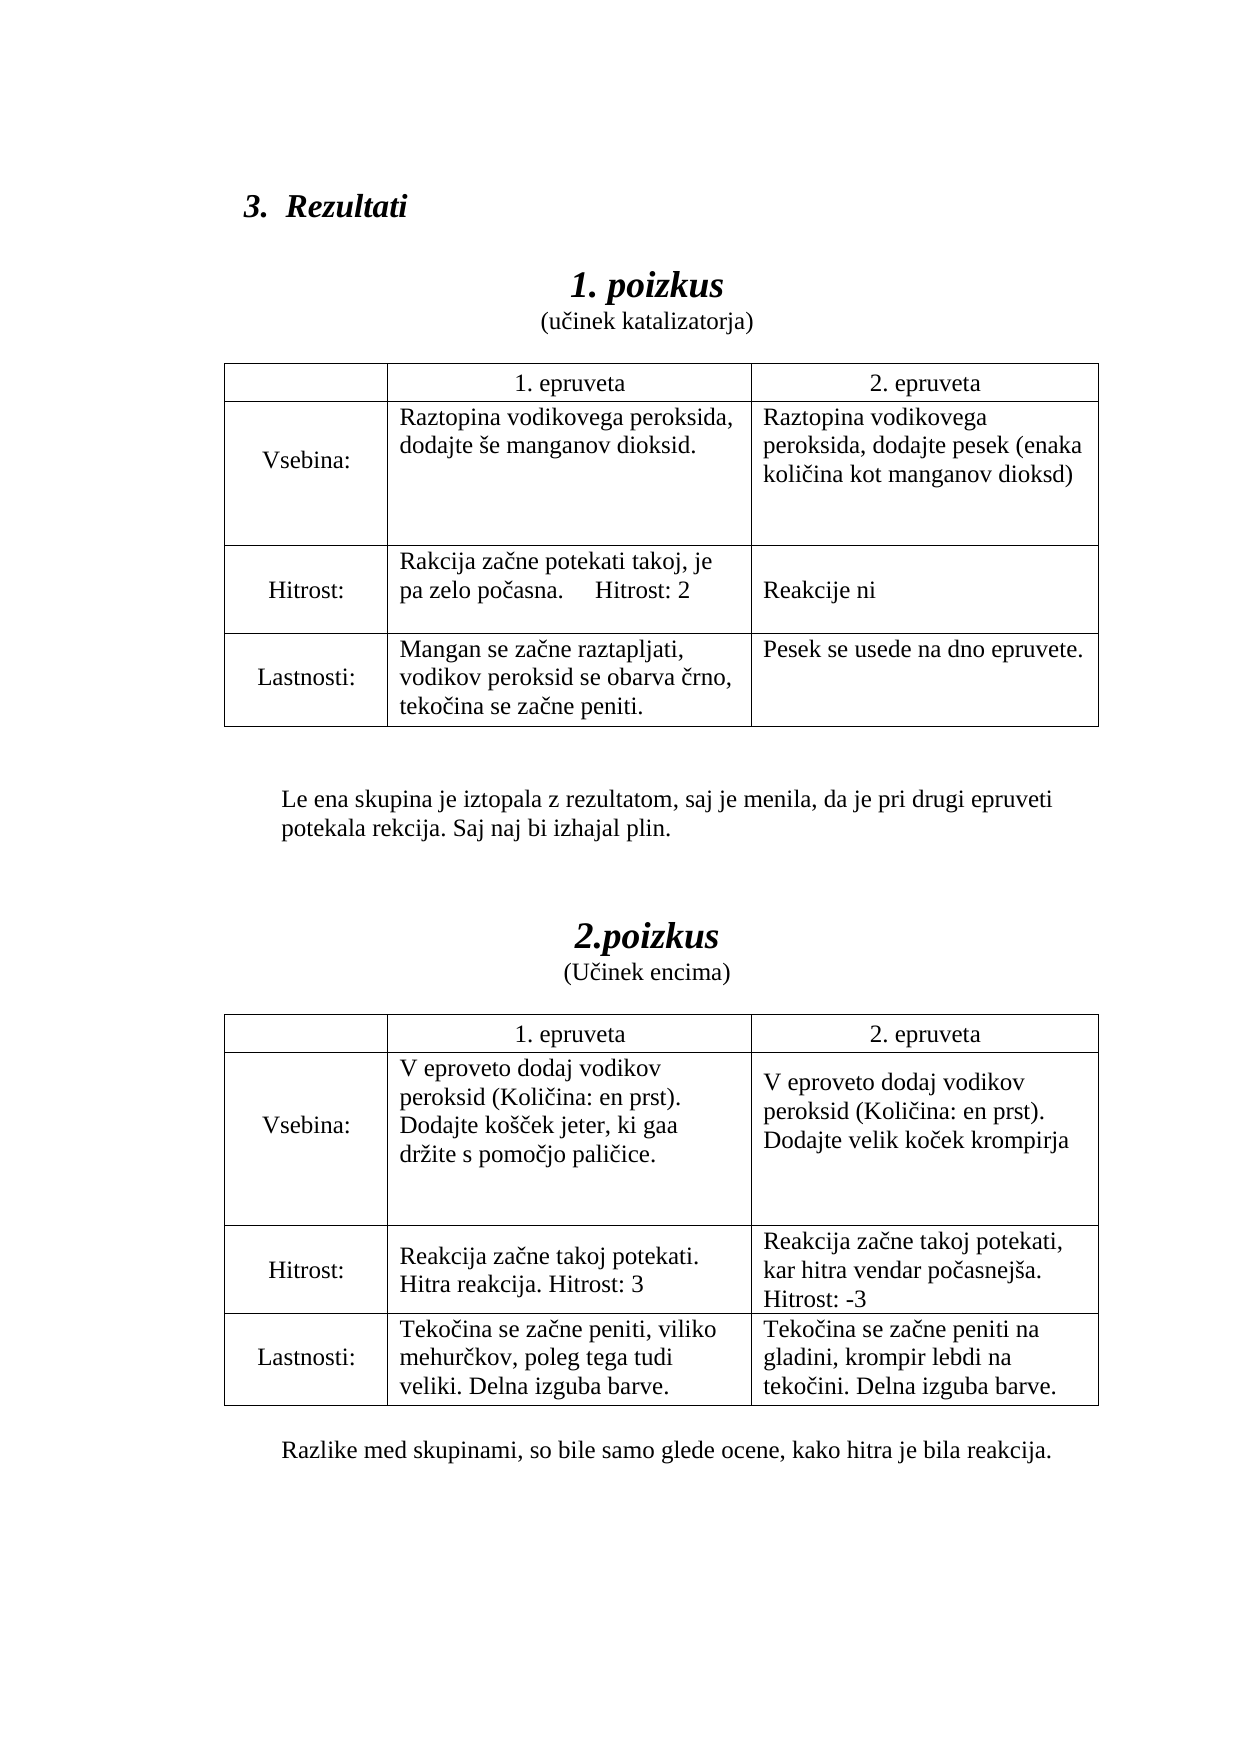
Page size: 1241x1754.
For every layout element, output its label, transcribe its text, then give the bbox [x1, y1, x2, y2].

table_cell Hitrost: [225, 1226, 387, 1313]
text Le ena skupina je iztopala z rezultatom, saj je menila, da je pri drugi epruveti potekala rekcija. Saj naj bi izhajal plin. [281, 784, 1087, 842]
table_cell Tekočina se začne peniti na gladini, krompir lebdi na tekočini. Delna izguba barve. [752, 1314, 1098, 1405]
text 1. poizkus [206, 263, 1087, 306]
table_header 2. epruveta [752, 1015, 1098, 1052]
table_cell Reakcija začne takoj potekati. Hitra reakcija. Hitrost: 3 [388, 1226, 751, 1313]
table_cell V eproveto dodaj vodikov peroksid (Količina: en prst). Dodajte košček jeter, ki gaa držite s pomočjo paličice. [388, 1053, 751, 1225]
table_header [225, 1015, 387, 1052]
text 3. Rezultati [206, 186, 1087, 224]
text Razlike med skupinami, so bile samo glede ocene, kako hitra je bila reakcija. [206, 1435, 1087, 1463]
table_cell Lastnosti: [225, 634, 387, 726]
table_cell Lastnosti: [225, 1314, 387, 1405]
table_header 1. epruveta [388, 1015, 751, 1052]
table_cell Raztopina vodikovega peroksida, dodajte še manganov dioksid. [388, 402, 751, 545]
table_cell V eproveto dodaj vodikov peroksid (Količina: en prst). Dodajte velik koček krompirja [752, 1053, 1098, 1225]
table_cell Raztopina vodikovega peroksida, dodajte pesek (enaka količina kot manganov dioksd) [752, 402, 1098, 545]
table_cell Rakcija začne potekati takoj, je pa zelo počasna. Hitrost: 2 [388, 546, 751, 633]
table_cell Vsebina: [225, 402, 387, 545]
table_header 2. epruveta [752, 364, 1098, 401]
table_cell Mangan se začne raztapljati, vodikov peroksid se obarva črno, tekočina se začne peniti. [388, 634, 751, 726]
text (Učinek encima) [206, 957, 1087, 985]
table_cell Reakcija začne takoj potekati, kar hitra vendar počasnejša. Hitrost: -3 [752, 1226, 1098, 1313]
table_cell Vsebina: [225, 1053, 387, 1225]
table_header 1. epruveta [388, 364, 751, 401]
table_header [225, 364, 387, 401]
table_cell Reakcije ni [752, 546, 1098, 633]
table_cell Tekočina se začne peniti, viliko mehurčkov, poleg tega tudi veliki. Delna izguba barve. [388, 1314, 751, 1405]
text 2.poizkus [206, 913, 1087, 957]
table_cell Pesek se usede na dno epruvete. [752, 634, 1098, 726]
text (učinek katalizatorja) [206, 306, 1087, 334]
table_cell Hitrost: [225, 546, 387, 633]
